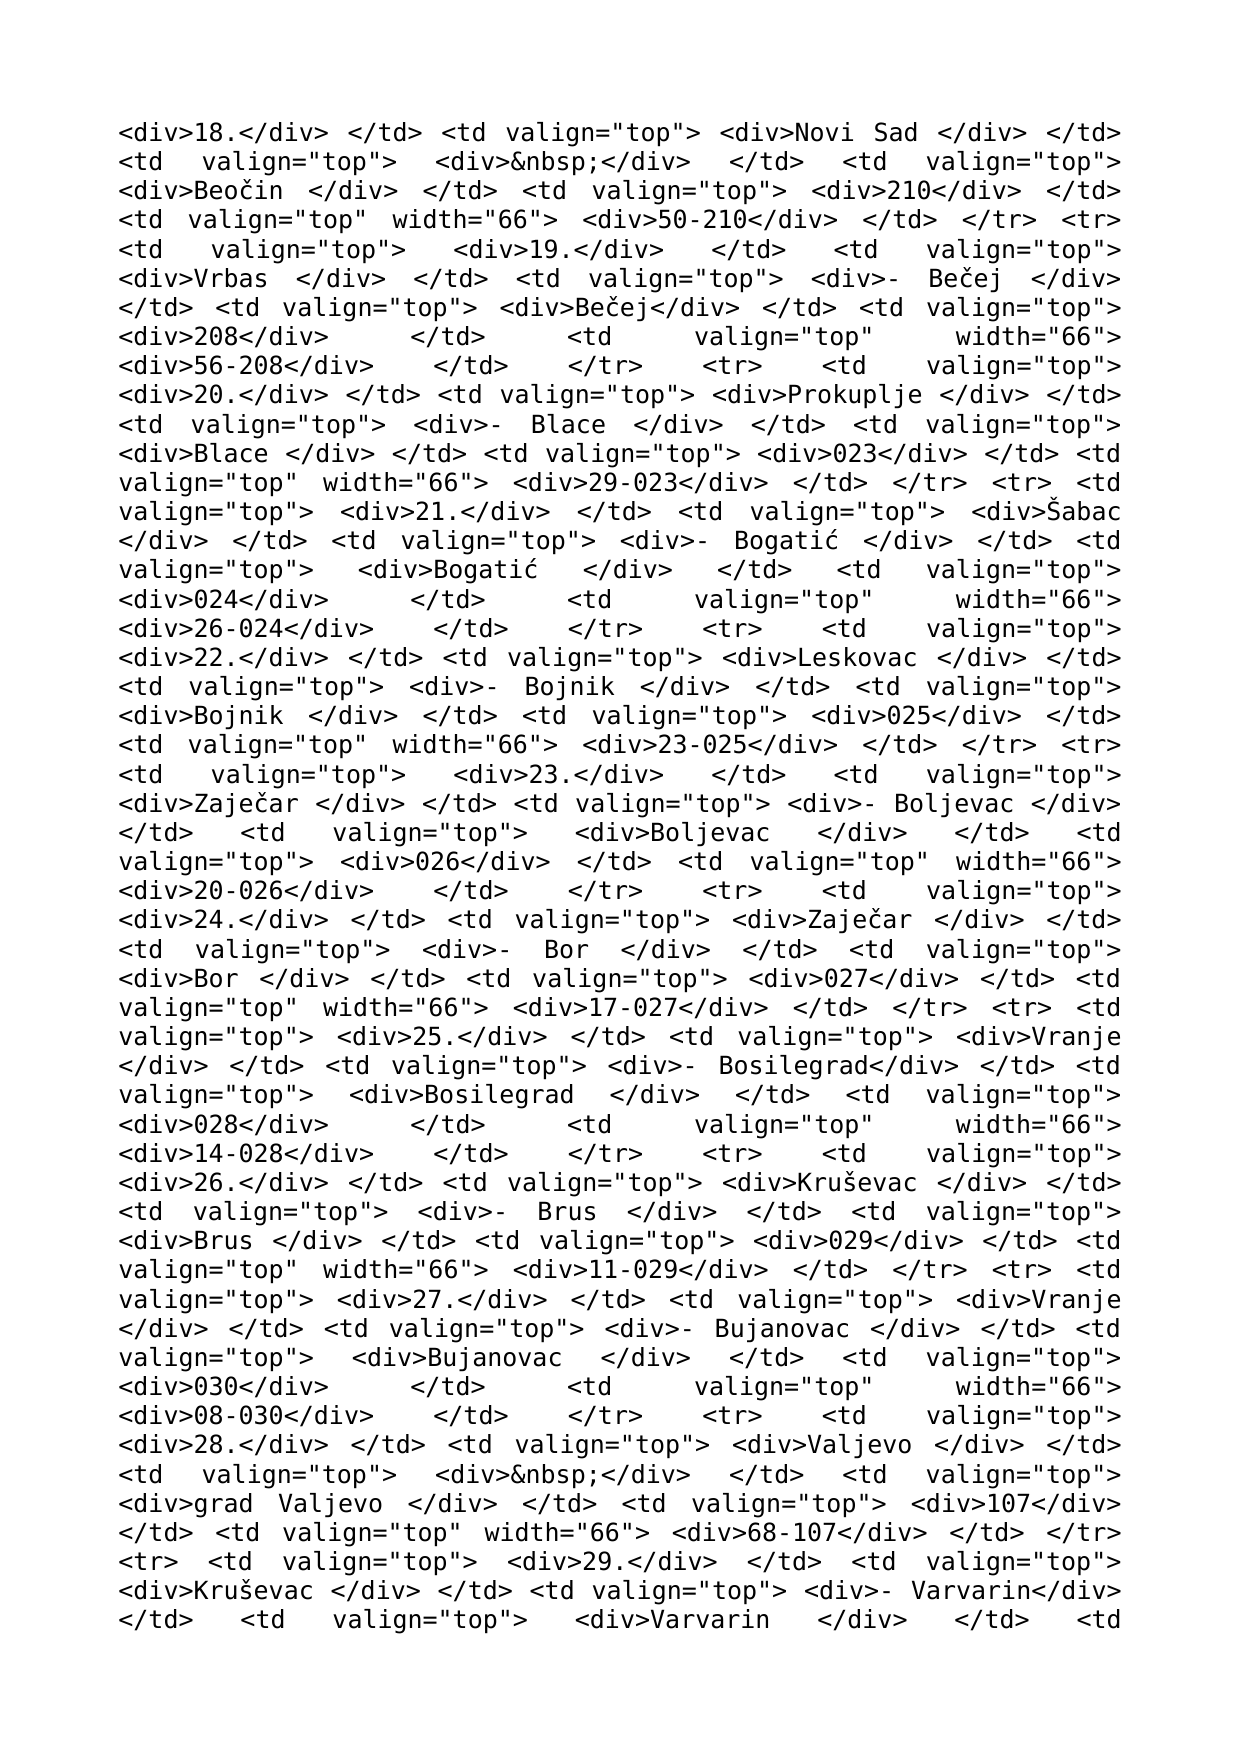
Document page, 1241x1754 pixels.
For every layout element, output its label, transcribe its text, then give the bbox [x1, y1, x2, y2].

text <div>18.</div> </td> <td valign="top"> <div>Novi Sad </div> </td> <td valign="top"> <div>&nbsp;</div> </td> <td valign="top"> <div>Beočin </div> </td> <td valign="top"> <div>210</div> </td> <td valign="top" width="66"> <div>50-210</div> </td> </tr> <tr> <td valign="top"> <div>19.</div> </td> <td valign="top"> <div>Vrbas </div> </td> <td valign="top"> <div>- Bečej </div> </td> <td valign="top"> <div>Bečej</div> </td> <td valign="top"> <div>208</div> </td> <td valign="top" width="66"> <div>56-208</div> </td> </tr> <tr> <td valign="top"> <div>20.</div> </td> <td valign="top"> <div>Prokuplje </div> </td> <td valign="top"> <div>- Blace </div> </td> <td valign="top"> <div>Blace </div> </td> <td valign="top"> <div>023</div> </td> <td valign="top" width="66"> <div>29-023</div> </td> </tr> <tr> <td valign="top"> <div>21.</div> </td> <td valign="top"> <div>Šabac </div> </td> <td valign="top"> <div>- Bogatić </div> </td> <td valign="top"> <div>Bogatić </div> </td> <td valign="top"> <div>024</div> </td> <td valign="top" width="66"> <div>26-024</div> </td> </tr> <tr> <td valign="top"> <div>22.</div> </td> <td valign="top"> <div>Leskovac </div> </td> <td valign="top"> <div>- Bojnik </div> </td> <td valign="top"> <div>Bojnik </div> </td> <td valign="top"> <div>025</div> </td> <td valign="top" width="66"> <div>23-025</div> </td> </tr> <tr> <td valign="top"> <div>23.</div> </td> <td valign="top"> <div>Zaječar </div> </td> <td valign="top"> <div>- Boljevac </div> </td> <td valign="top"> <div>Boljevac </div> </td> <td valign="top"> <div>026</div> </td> <td valign="top" width="66"> <div>20-026</div> </td> </tr> <tr> <td valign="top"> <div>24.</div> </td> <td valign="top"> <div>Zaječar </div> </td> <td valign="top"> <div>- Bor </div> </td> <td valign="top"> <div>Bor </div> </td> <td valign="top"> <div>027</div> </td> <td valign="top" width="66"> <div>17-027</div> </td> </tr> <tr> <td valign="top"> <div>25.</div> </td> <td valign="top"> <div>Vranje </div> </td> <td valign="top"> <div>- Bosilegrad</div> </td> <td valign="top"> <div>Bosilegrad </div> </td> <td valign="top"> <div>028</div> </td> <td valign="top" width="66"> <div>14-028</div> </td> </tr> <tr> <td valign="top"> <div>26.</div> </td> <td valign="top"> <div>Kruševac </div> </td> <td valign="top"> <div>- Brus </div> </td> <td valign="top"> <div>Brus </div> </td> <td valign="top"> <div>029</div> </td> <td valign="top" width="66"> <div>11-029</div> </td> </tr> <tr> <td valign="top"> <div>27.</div> </td> <td valign="top"> <div>Vranje </div> </td> <td valign="top"> <div>- Bujanovac </div> </td> <td valign="top"> <div>Bujanovac </div> </td> <td valign="top"> <div>030</div> </td> <td valign="top" width="66"> <div>08-030</div> </td> </tr> <tr> <td valign="top"> <div>28.</div> </td> <td valign="top"> <div>Valjevo </div> </td> <td valign="top"> <div>&nbsp;</div> </td> <td valign="top"> <div>grad Valjevo </div> </td> <td valign="top"> <div>107</div> </td> <td valign="top" width="66"> <div>68-107</div> </td> </tr> <tr> <td valign="top"> <div>29.</div> </td> <td valign="top"> <div>Kruševac </div> </td> <td valign="top"> <div>- Varvarin</div> </td> <td valign="top"> <div>Varvarin </div> </td> <td [118, 118, 1122, 1635]
